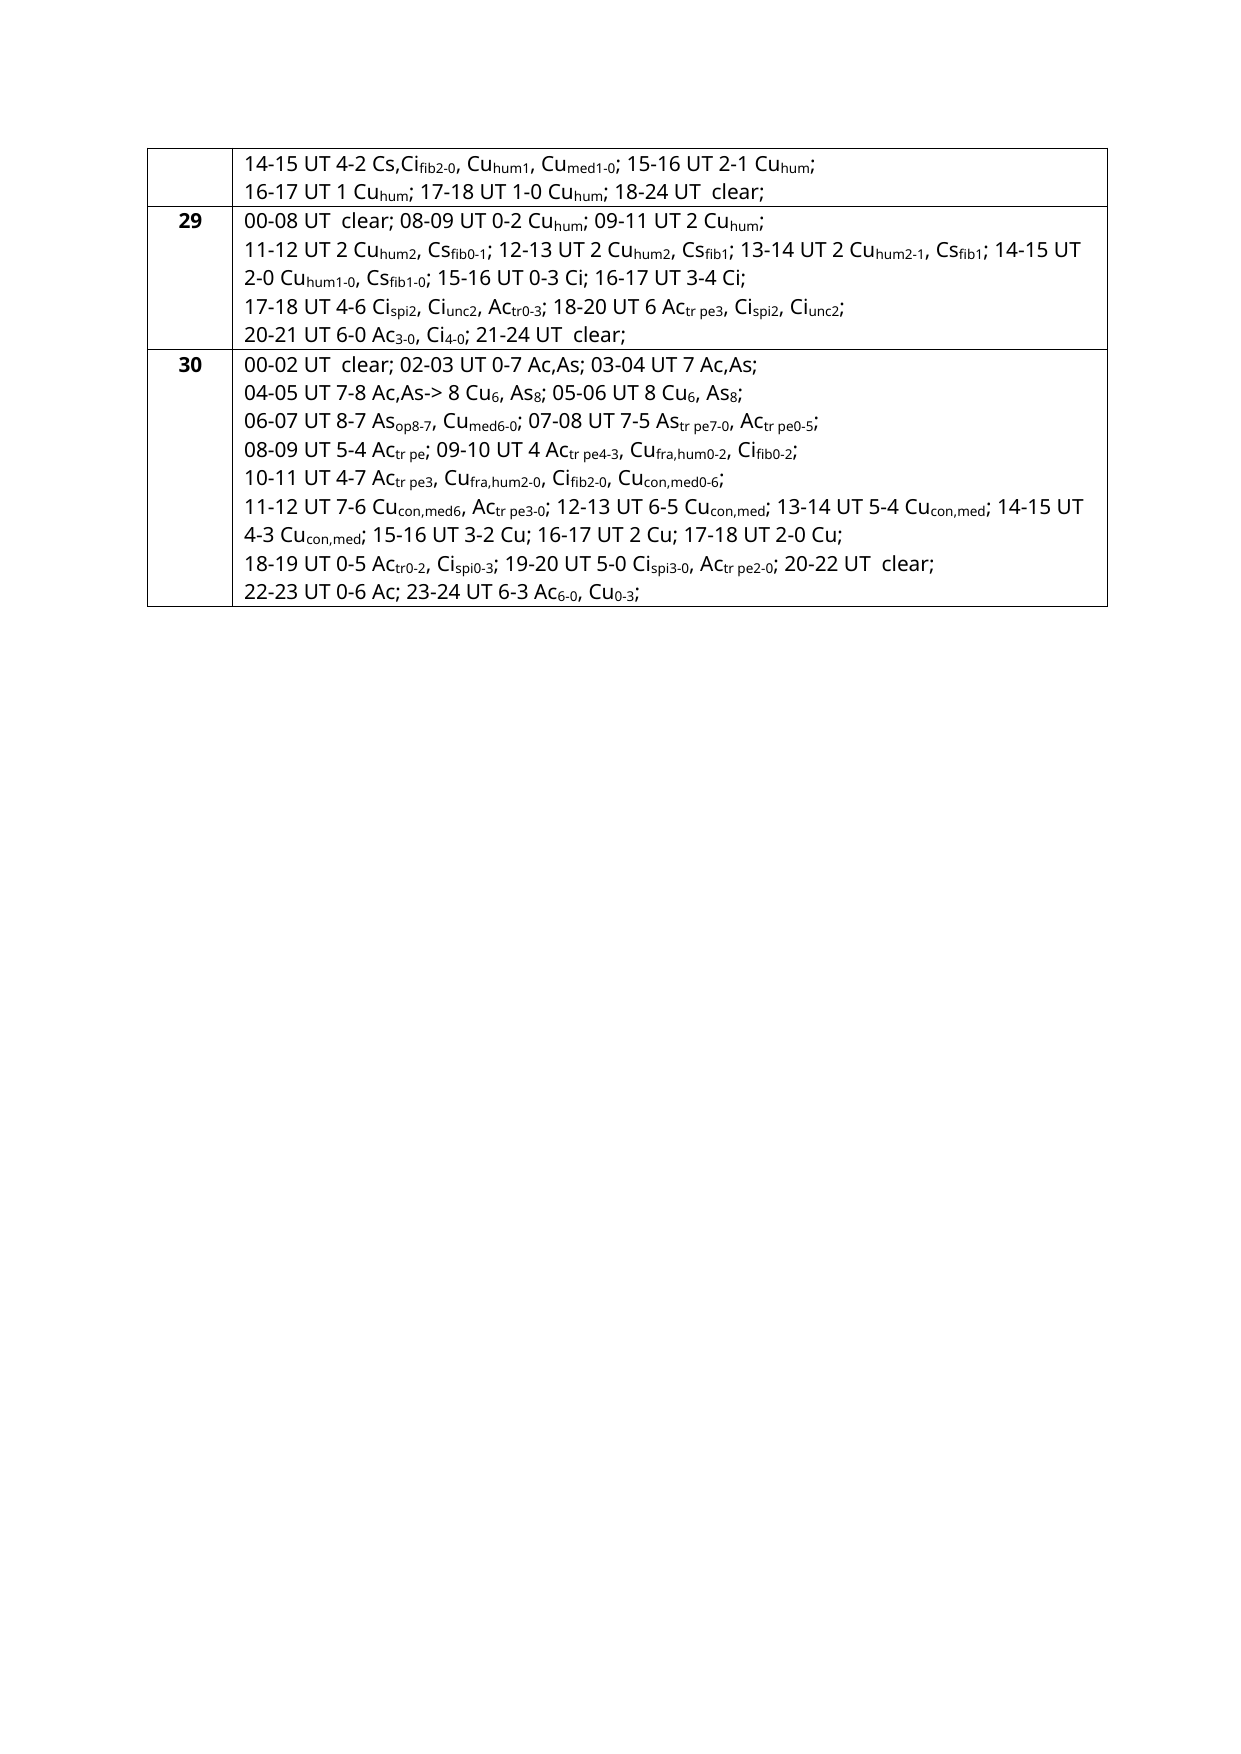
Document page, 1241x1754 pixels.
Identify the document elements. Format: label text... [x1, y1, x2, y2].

table_cell 00-08 UT clear; 08-09 UT 0-2 Cuhum; 09-11 UT 2 Cuhum; 11-12 UT 2 Cuhum2, Csfib0-1; 12-13 UT 2 Cuhum2, Csfib1; 13-14 UT 2 Cuhum2-1, Csfib1; 14-15 UT 2-0 Cuhum1-0, Csfib1-0; 15-16 UT 0-3 Ci; 16-17 UT 3-4 Ci; 17-18 UT 4-6 Cispi2, Ciunc2, Actr0-3; 18-20 UT 6 Actr pe3, Cispi2, Ciunc2; 20-21 UT 6-0 Ac3-0, Ci4-0; 21-24 UT clear; [233, 207, 1107, 349]
table_cell 00-02 UT clear; 02-03 UT 0-7 Ac,As; 03-04 UT 7 Ac,As; 04-05 UT 7-8 Ac,As-> 8 Cu6, As8; 05-06 UT 8 Cu6, As8; 06-07 UT 8-7 Asop8-7, Cumed6-0; 07-08 UT 7-5 Astr pe7-0, Actr pe0-5; 08-09 UT 5-4 Actr pe; 09-10 UT 4 Actr pe4-3, Cufra,hum0-2, Cifib0-2; 10-11 UT 4-7 Actr pe3, Cufra,hum2-0, Cifib2-0, Cucon,med0-6; 11-12 UT 7-6 Cucon,med6, Actr pe3-0; 12-13 UT 6-5 Cucon,med; 13-14 UT 5-4 Cucon,med; 14-15 UT 4-3 Cucon,med; 15-16 UT 3-2 Cu; 16-17 UT 2 Cu; 17-18 UT 2-0 Cu; 18-19 UT 0-5 Actr0-2, Cispi0-3; 19-20 UT 5-0 Cispi3-0, Actr pe2-0; 20-22 UT clear; 22-23 UT 0-6 Ac; 23-24 UT 6-3 Ac6-0, Cu0-3; [233, 350, 1107, 606]
table_cell 29 [148, 207, 232, 349]
table_cell [148, 149, 232, 206]
table_cell 30 [148, 350, 232, 606]
table_cell 14-15 UT 4-2 Cs,Cifib2-0, Cuhum1, Cumed1-0; 15-16 UT 2-1 Cuhum; 16-17 UT 1 Cuhum; 17-18 UT 1-0 Cuhum; 18-24 UT clear; [233, 149, 1107, 206]
